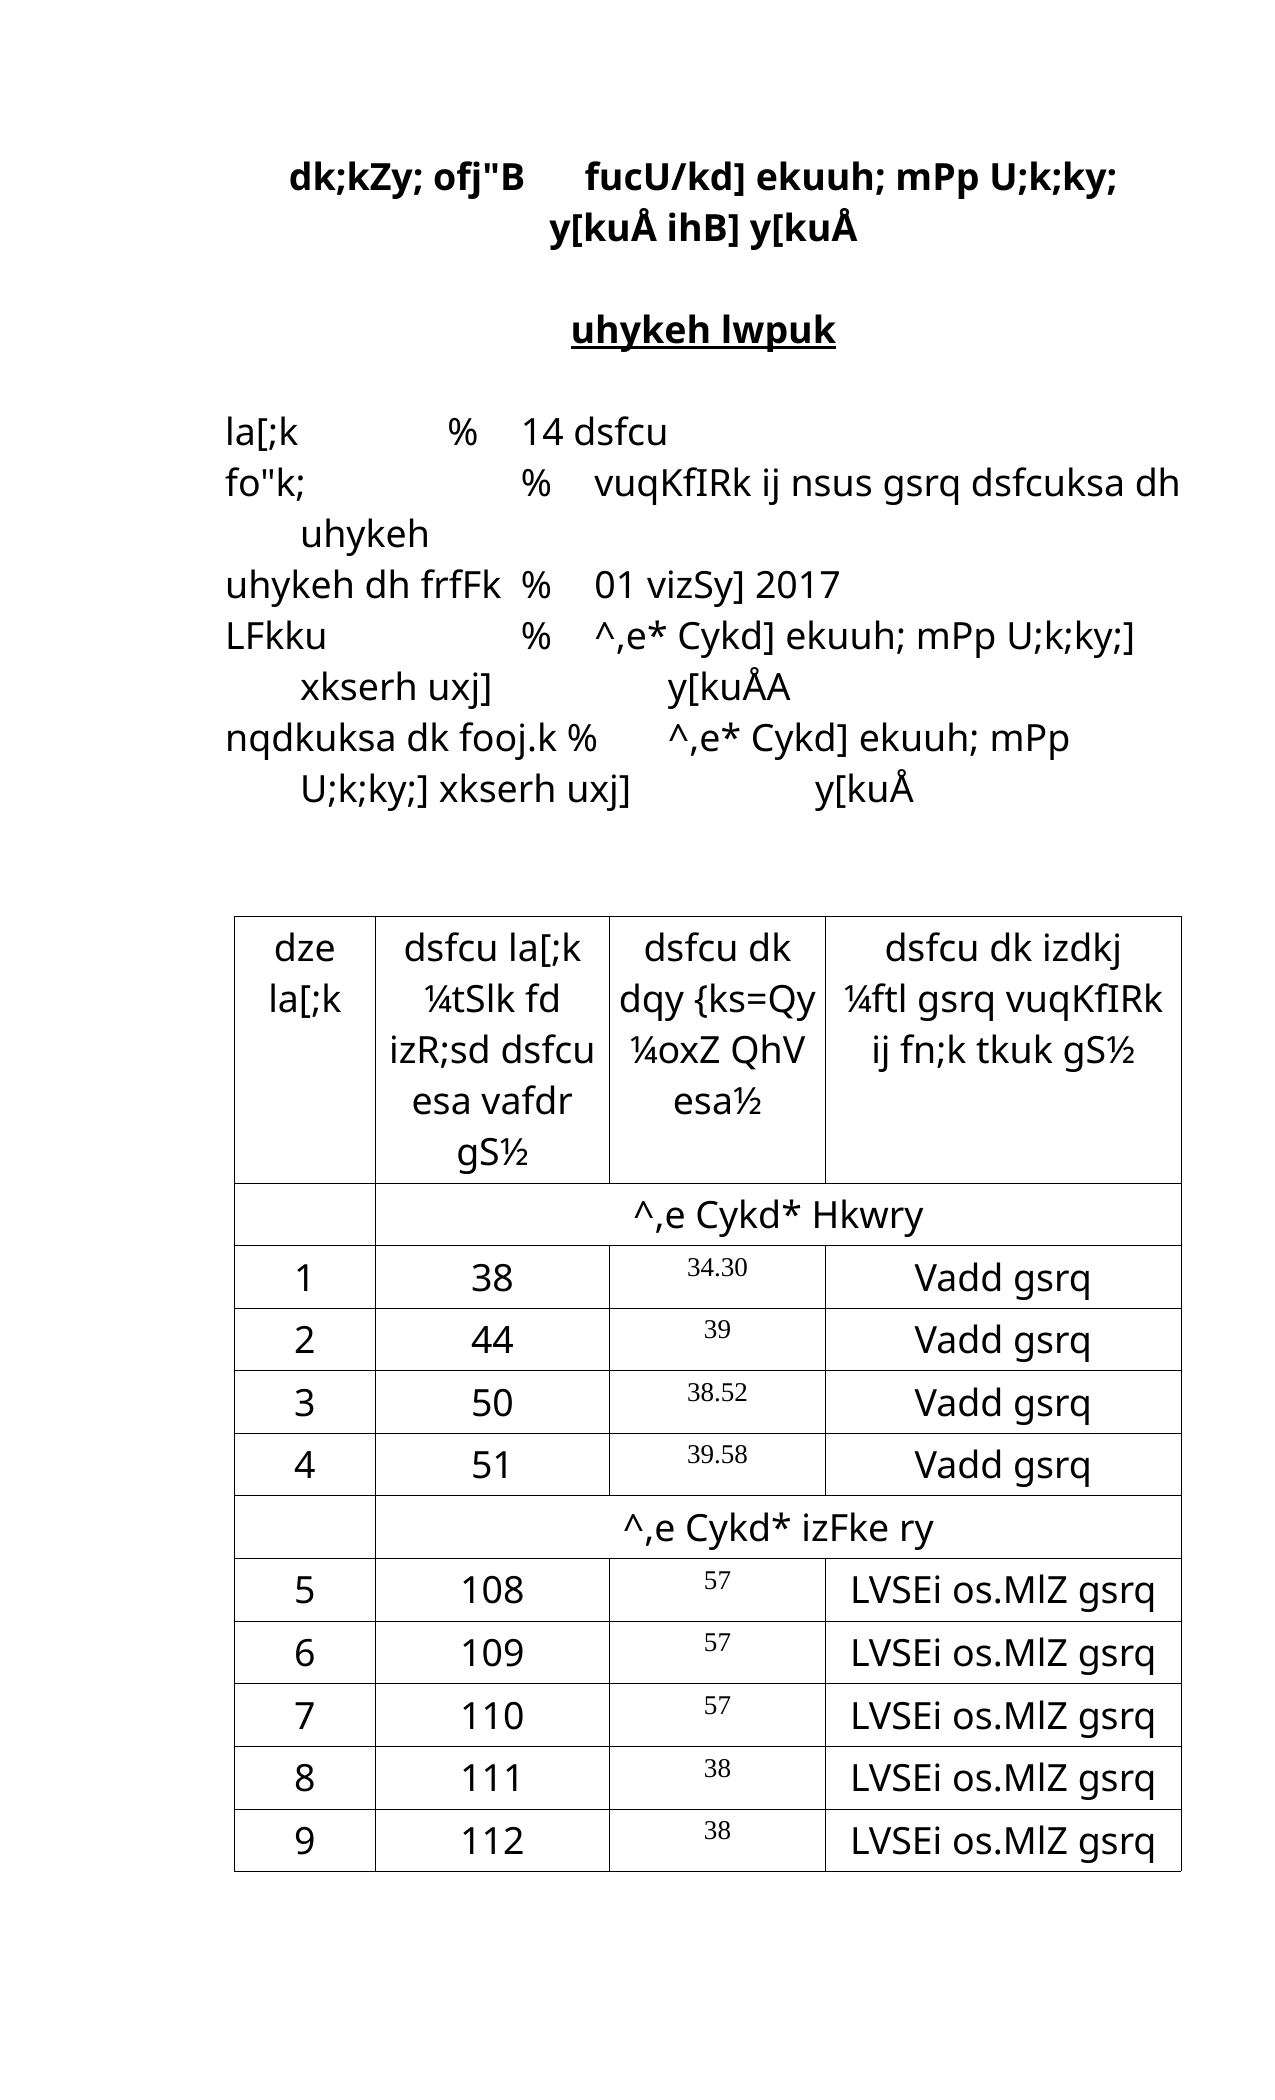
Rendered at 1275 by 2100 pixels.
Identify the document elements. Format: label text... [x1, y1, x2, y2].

text y[kuÅ ihB] y[kuÅ [225, 201, 1181, 252]
table_header dsfcu dk dqy {ks=Qy ¼oxZ QhV esa½ [610, 917, 825, 1182]
table_cell 110 [376, 1684, 609, 1746]
table_cell 44 [376, 1309, 609, 1370]
text fo"k; % vuqKfIRk ij nsus gsrq dsfcuksa dh uhykeh [225, 456, 1181, 558]
table_cell LVSEi os.MlZ gsrq [826, 1684, 1181, 1746]
table_cell 39 [610, 1309, 825, 1370]
table_cell 38.52 [610, 1371, 825, 1433]
table_cell Vadd gsrq [826, 1434, 1181, 1495]
table_cell 38 [610, 1810, 825, 1871]
table_cell 1 [235, 1246, 375, 1308]
table_cell 57 [610, 1684, 825, 1746]
table_header dsfcu la[;k ¼tSlk fd izR;sd dsfcu esa vafdr gS½ [376, 917, 609, 1182]
table_cell LVSEi os.MlZ gsrq [826, 1622, 1181, 1683]
table_header dsfcu dk izdkj ¼ftl gsrq vuqKfIRk ij fn;k tkuk gS½ [826, 917, 1181, 1182]
table_cell 109 [376, 1622, 609, 1683]
table_cell LVSEi os.MlZ gsrq [826, 1747, 1181, 1808]
table_cell 9 [235, 1810, 375, 1871]
table_cell 111 [376, 1747, 609, 1808]
table_cell Vadd gsrq [826, 1309, 1181, 1370]
table_cell 57 [610, 1622, 825, 1683]
table_cell 50 [376, 1371, 609, 1433]
table_cell [235, 1496, 375, 1558]
table_cell 108 [376, 1559, 609, 1621]
table_cell 112 [376, 1810, 609, 1871]
text dk;kZy; ofj"B fucU/kd] ekuuh; mPp U;k;ky; [225, 150, 1181, 201]
text uhykeh dh frfFk % 01 vizSy] 2017 [225, 558, 1181, 609]
table_cell LVSEi os.MlZ gsrq [826, 1810, 1181, 1871]
table_cell ^,e Cykd* Hkwry [376, 1184, 1181, 1245]
table_cell 39.58 [610, 1434, 825, 1495]
table_cell Vadd gsrq [826, 1371, 1181, 1433]
text uhykeh lwpuk [225, 303, 1181, 354]
table_cell 57 [610, 1559, 825, 1621]
table_cell 4 [235, 1434, 375, 1495]
table_cell 5 [235, 1559, 375, 1621]
table_cell LVSEi os.MlZ gsrq [826, 1559, 1181, 1621]
table_cell 7 [235, 1684, 375, 1746]
table_cell 2 [235, 1309, 375, 1370]
table_cell 6 [235, 1622, 375, 1683]
table_cell ^,e Cykd* izFke ry [376, 1496, 1181, 1558]
table_cell 51 [376, 1434, 609, 1495]
text LFkku % ^,e* Cykd] ekuuh; mPp U;k;ky;] xkserh uxj] y[kuÅA [225, 609, 1181, 711]
table_cell 34.30 [610, 1246, 825, 1308]
table_header dze la[;k [235, 917, 375, 1182]
table_cell [235, 1184, 375, 1245]
text nqdkuksa dk fooj.k % ^,e* Cykd] ekuuh; mPp U;k;ky;] xkserh uxj] y[kuÅ [225, 711, 1181, 864]
table_cell 3 [235, 1371, 375, 1433]
table_cell 8 [235, 1747, 375, 1808]
table_cell 38 [610, 1747, 825, 1808]
table_cell 38 [376, 1246, 609, 1308]
text la[;k % 14 dsfcu [225, 405, 1181, 456]
table_cell Vadd gsrq [826, 1246, 1181, 1308]
